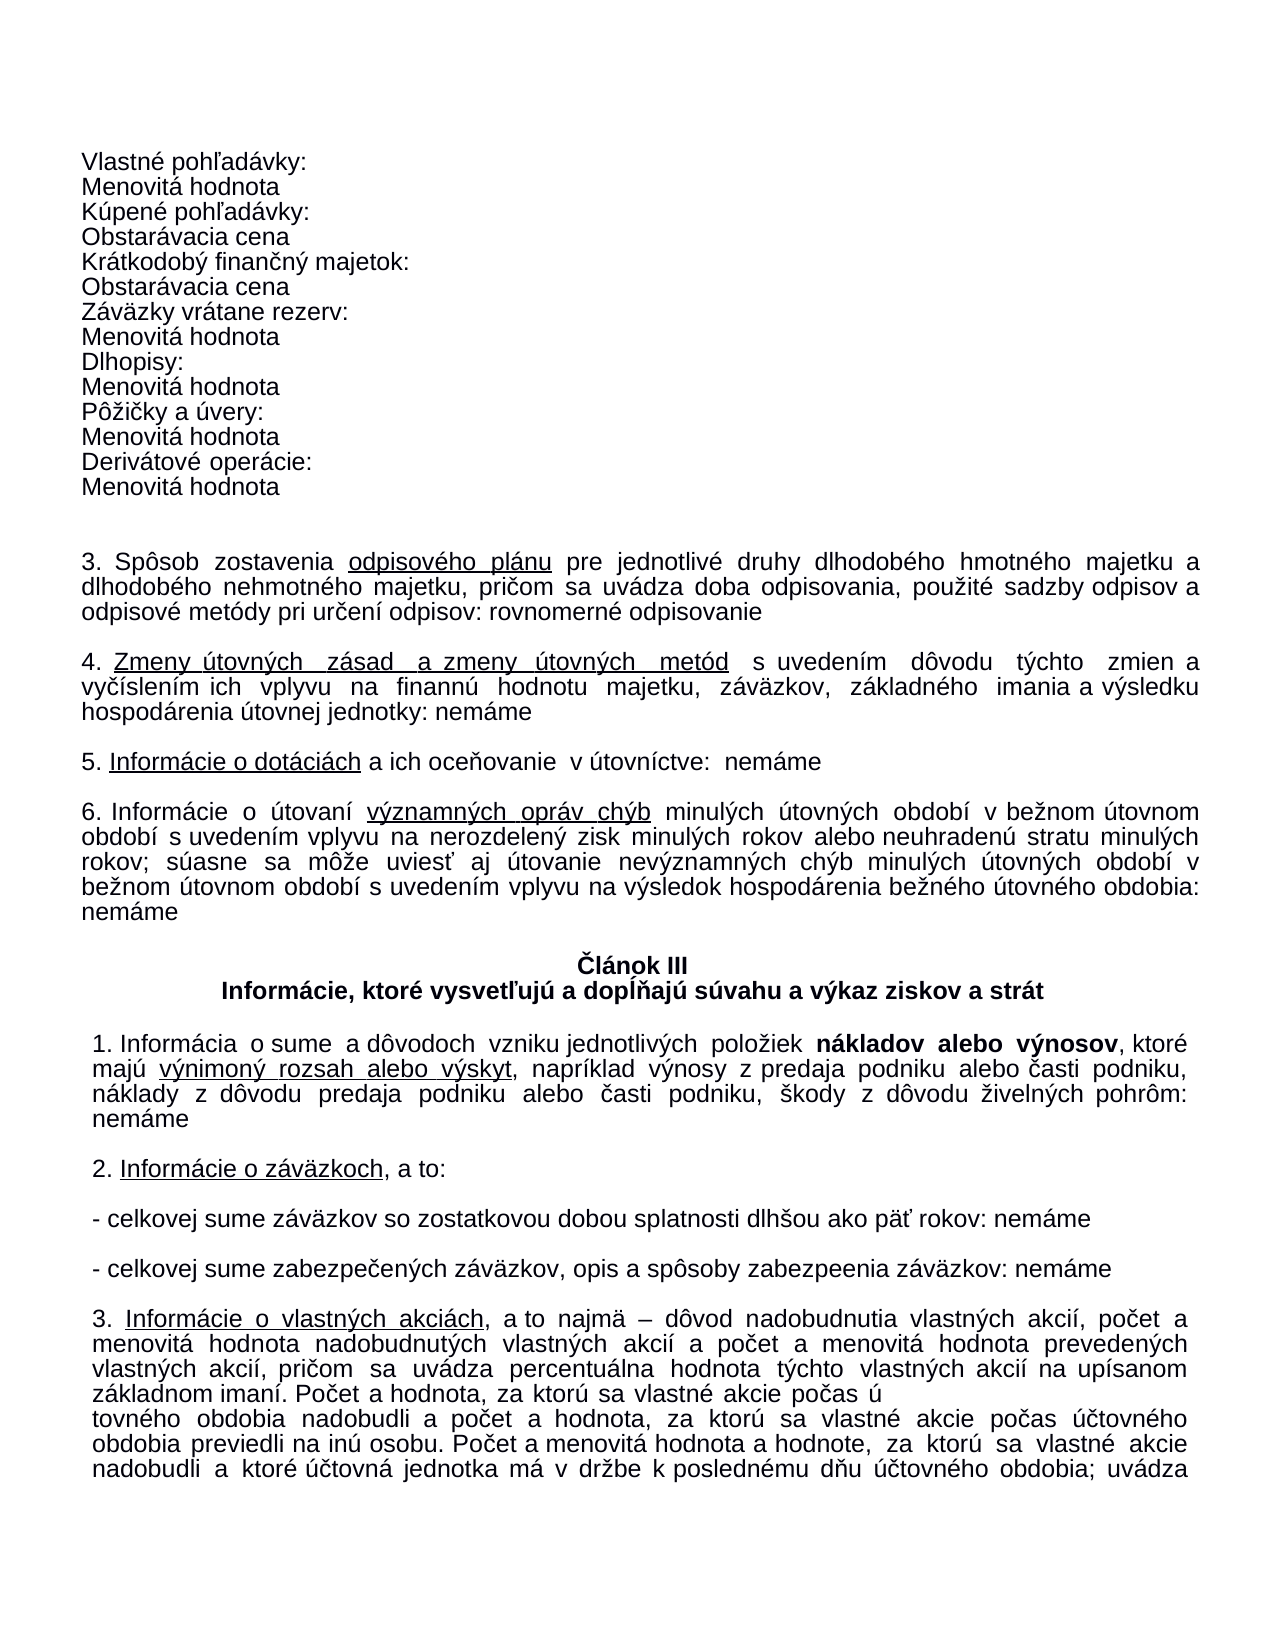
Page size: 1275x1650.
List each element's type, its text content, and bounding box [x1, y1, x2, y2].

text 5. Informácie o dotáciách a ich oceňovanie v útovníctve: nemáme [81, 750, 1200, 775]
text 2. Informácie o záväzkoch, a to: [92, 1157, 1188, 1182]
text Menovitá hodnota [81, 175, 1200, 200]
text Obstarávacia cena [81, 275, 1200, 300]
text Obstarávacia cena [81, 225, 1200, 250]
text 3. Informácie o vlastných akciách, a to najmä – dôvod nadobudnutia vlastných akcií, počet a menovitá hodnota nadobudnutých vlastných akcií a počet a menovitá hodnota prevedených vlastných akcií, pričom sa uvádza percentuálna hodnota týchto vlastných akcií na upísanom základnom imaní. Počet a hodnota, za ktorú sa vlastné akcie počas ú [92, 1307, 1188, 1407]
text Derivátové operácie: [81, 450, 1200, 475]
text Kúpené pohľadávky: [81, 200, 1200, 225]
text Menovitá hodnota [81, 325, 1200, 350]
text 3. Spôsob zostavenia odpisového plánu pre jednotlivé druhy dlhodobého hmotného majetku a dlhodobého nehmotného majetku, pričom sa uvádza doba odpisovania, použité sadzby odpisov a odpisové metódy pri určení odpisov: rovnomerné odpisovanie [81, 550, 1200, 625]
text 1. Informácia o sume a dôvodoch vzniku jednotlivých položiek nákladov alebo výnosov, ktoré majú výnimoný rozsah alebo výskyt, napríklad výnosy z predaja podniku alebo časti podniku, náklady z dôvodu predaja podniku alebo časti podniku, škody z dôvodu živelných pohrôm: nemáme [92, 1032, 1188, 1132]
text Menovitá hodnota [81, 375, 1200, 400]
text Informácie, ktoré vysvetľujú a dopĺňajú súvahu a výkaz ziskov a strát [81, 979, 1184, 1004]
text - celkovej sume zabezpečených záväzkov, opis a spôsoby zabezpeenia záväzkov: nemáme [92, 1257, 1188, 1282]
text Menovitá hodnota [81, 475, 1200, 500]
text Článok III [81, 954, 1184, 979]
text Menovitá hodnota [81, 425, 1200, 450]
text - celkovej sume záväzkov so zostatkovou dobou splatnosti dlhšou ako päť rokov: nemáme [92, 1207, 1188, 1232]
text Záväzky vrátane rezerv: [81, 300, 1200, 325]
text 4. Zmeny útovných zásad a zmeny útovných metód s uvedením dôvodu týchto zmien a vyčíslením ich vplyvu na finannú hodnotu majetku, záväzkov, základného imania a výsledku hospodárenia útovnej jednotky: nemáme [81, 650, 1200, 725]
text Vlastné pohľadávky: [81, 150, 1200, 175]
text tovného obdobia nadobudli a počet a hodnota, za ktorú sa vlastné akcie počas účtovného obdobia previedli na inú osobu. Počet a menovitá hodnota a hodnote, za ktorú sa vlastné akcie nadobudli a ktoré účtovná jednotka má v držbe k poslednému dňu účtovného obdobia; uvádza [92, 1407, 1188, 1482]
text Krátkodobý finančný majetok: [81, 250, 1200, 275]
text 6. Informácie o útovaní významných opráv chýb minulých útovných období v bežnom útovnom období s uvedením vplyvu na nerozdelený zisk minulých rokov alebo neuhradenú stratu minulých rokov; súasne sa môže uviesť aj útovanie nevýznamných chýb minulých útovných období v bežnom útovnom období s uvedením vplyvu na výsledok hospodárenia bežného útovného obdobia: nemáme [81, 800, 1200, 925]
text Dlhopisy: [81, 350, 1200, 375]
text Pôžičky a úvery: [81, 400, 1200, 425]
